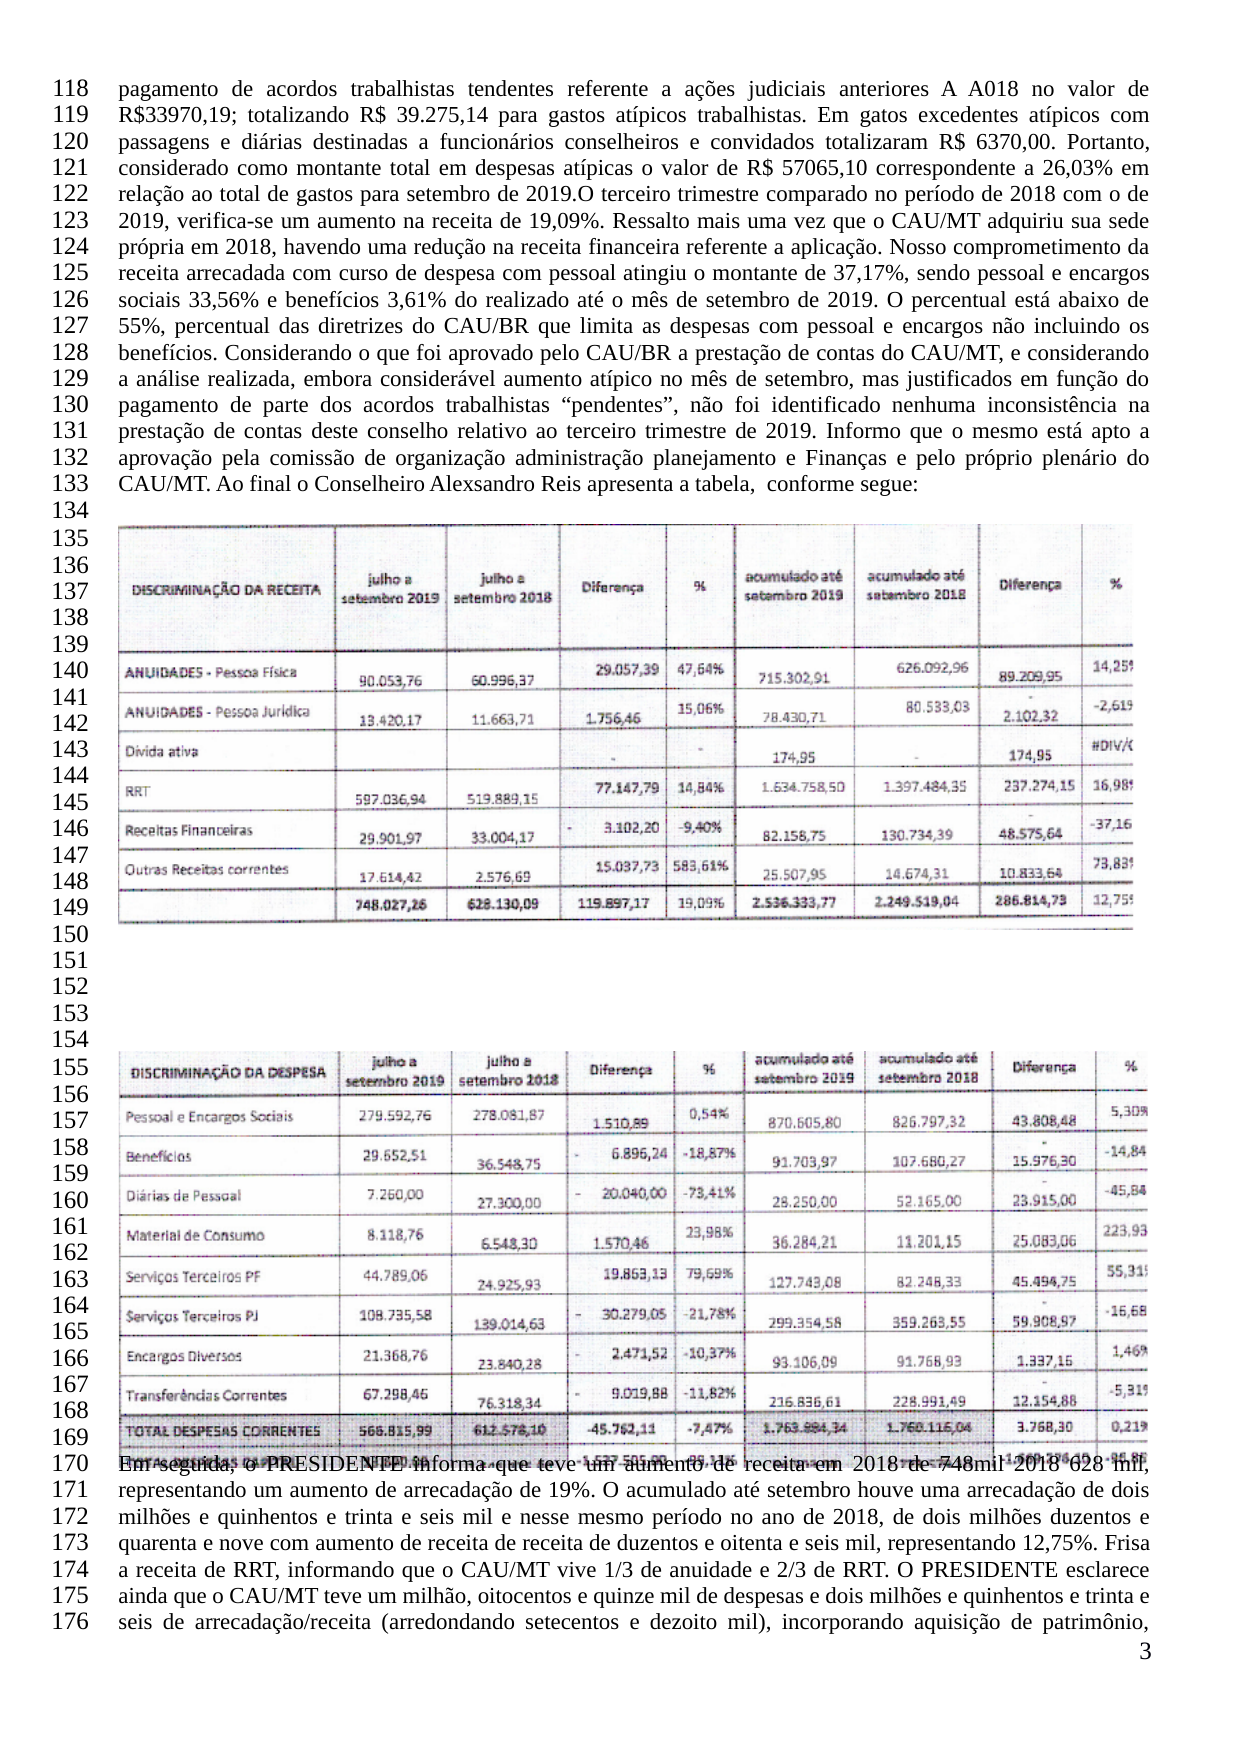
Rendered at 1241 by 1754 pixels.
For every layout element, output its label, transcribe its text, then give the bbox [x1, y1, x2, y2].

text pagamento de acordos trabalhistas tendentes referente a ações judiciais anteriores A A018 no valor de R$33970,19; totalizando R$ 39.275,14 para gastos atípicos trabalhistas. Em gatos excedentes atípicos com passagens e diárias destinadas a funcionários conselheiros e convidados totalizaram R$ 6370,00. Portanto, considerado como montante total em despesas atípicas o valor de R$ 57065,10 correspondente a 26,03% em relação ao total de gastos para setembro de 2019.O terceiro trimestre comparado no período de 2018 com o de 2019, verifica-se um aumento na receita de 19,09%. Ressalto mais uma vez que o CAU/MT adquiriu sua sede própria em 2018, havendo uma redução na receita financeira referente a aplicação. Nosso comprometimento da receita arrecadada com curso de despesa com pessoal atingiu o montante de 37,17%, sendo pessoal e encargos sociais 33,56% e benefícios 3,61% do realizado até o mês de setembro de 2019. O percentual está abaixo de 55%, percentual das diretrizes do CAU/BR que limita as despesas com pessoal e encargos não incluindo os benefícios. Considerando o que foi aprovado pelo CAU/BR a prestação de contas do CAU/MT, e considerando a análise realizada, embora considerável aumento atípico no mês de setembro, mas justificados em função do pagamento de parte dos acordos trabalhistas “pendentes”, não foi identificado nenhuma inconsistência na prestação de contas deste conselho relativo ao terceiro trimestre de 2019. Informo que o mesmo está apto a aprovação pela comissão de organização administração planejamento e Finanças e pelo próprio plenário do CAU/MT. Ao final o Conselheiro Alexsandro Reis apresenta a tabela, conforme segue: [118, 75, 1152, 497]
text Em seguida, o PRESIDENTE informa que teve um aumento de receita em 2018 de 748mil 2018 628 mil, representando um aumento de arrecadação de 19%. O acumulado até setembro houve uma arrecadação de dois milhões e quinhentos e trinta e seis mil e nesse mesmo período no ano de 2018, de dois milhões duzentos e quarenta e nove com aumento de receita de receita de duzentos e oitenta e seis mil, representando 12,75%. Frisa a receita de RRT, informando que o CAU/MT vive 1/3 de anuidade e 2/3 de RRT. O PRESIDENTE esclarece ainda que o CAU/MT teve um milhão, oitocentos e quinze mil de despesas e dois milhões e quinhentos e trinta e seis de arrecadação/receita (arredondando setecentos e dezoito mil), incorporando aquisição de patrimônio, despesas de eventos e outros. Afirma ao Plenário que hoje o CAU/MT tem seiscentos e poucos mil de saldo e possui como previsão a locação do automóvel (um já foi realizado), cento e oitenta mil para a ZF, falta pagar as férias, folha de pagamento e a receita deve ser aproximadamente de duzentos e cinquenta mil reais de saldo para 2019.omunica que em 2018 o CAU/MT é o que mais arrecada por RRT e o arquiteto mais contribui para o CAU/MT. Ressaltando que o CAU/MT deve ser a 8ª de mais arrecadação no Brasil. Em seguida, o Presidente inicia a leitura da deliberação: “Aprovação da Prestação de contas do 3º Trimestre de 2019 julho/agosto/setembro. O PLENÁRIO DO CONSELHO DE ARQUITETURA E URBANISMO DE MATO GROSSO – CAU/MT no exercício das competências e prerrogativas de que trata os artigos 29 e 30 do Regimento Interno do CAU/MT, reunido ordinariamente em Cuiabá-MT, na sede do CAU/MT, no dia 09 de novembro de 2019, após análise do assunto em epígrafe, e Considerando a Resolução 174/2018 do CAU/BR que dispõe sobre procedimentos orçamentários, contábeis e de prestação de contas a serem adotados pelos Conselhos de Arquitetura e Urbanismo dos Estados; Considerando o parecer do Conselheiro Relator Alexsandro Reis; Considerando a competência da Comissão de Organização, Administração, Planejamento e Finanças do CAU/MT que lhe conferem o Art. 97 do Regimento Interno do CAU/MT; Considerando a Deliberação nº 181/2019 da CAF CAU/MT. DELIBEROU: 1. Aprovar a prestação de contas do 3º Trimestre de 2019 – julho/agosto/setembro; 2. Encaminhar a referida deliberação para publicação no site do CAU/MT;3. Esta deliberação entra em vigor na data da assinatura.” Em seguida o Presidente do CAU/MT inicia a votação com 05 votos favoráveis dos conselheiros Alexsandro Reis, João Antônio Silva Neto, Carlos Renato Pina dos Santos, Vanessa Bressan Koehler, Hendyel Castro Reis e Marcel de Barros Saad e; 00 votos contrários; 00 abstenções; 01 ausências das conselheiras Inês Vieira Serpa. Finalizando o item 6.2, o Presidente do CAU/MT inicia o item 6.3 protocolo 963750/2019 – Abertura de escritório descentralizado na região leste do Estado de Mato Grosso passando a palavra ao Conselheiro Marcel de Barros Saad. O Conselheiro Marcel Saad informa que o relatório foi realizado pelo colega Alexsandro Reis para justificar a escolha da regional leste e em proeminência denota-se a grande extensão territorial do estado de Mato Grosso, bem como, sua grande quantidade de municípios o que torna a premissa essencial e estratégica a criação de escritório descentralizado pelo CAU/MT. Conforme art. 3º 3º da resolução 116 de 2016, compete os CAU/UF forma da Lei 2378/2010 respeitadas as disposições desta resolução ,criar, instalar e dispor sobre o funcionamento nas respectivas jurisdições do escritório descentralizado e representações, com o objetivo de aperfeiçoar, descentralizar o cumprimento das funções de orientação, disciplina e fiscalização do exercício profissional da arquitetura e urbanismo. Sendo assim ele fez um levantamento sobre os custos da dotação orçamentária que já estava previsto para 2020. A dotação dos custos correspondentes a R$50.000,00 valor correspondente a implantação para inclusive ser proposto para o mês de janeiro e ter um valor equivalente ao custo, implantação e mantimento conforme já visto na implantação do escritório descentralizado em Sinop, portanto, plenamente compatível da dotação orçamentária. Considerando a flexibilidade na reprogramação orçamentária conforme indicativos que seguem para implantação da segunda regional, no qual CAU/ MT tem um custo de pessoal de fiscalização entre salário e atendimento no valor de trinta de R$140.000,00, sendo R$101.000,00 de fiscalização e R$38.000,00 para o atendimento. Nós teríamos uma locação de espaço, segurança, equipamento, material de expediente, manutenção limpeza condomínio, IPTU, auxílio-mudança, energia , telefonia e lógica mais R$ 13000,00 e um custo total da Nova Regional totalizando R$ 190.000,00. Além dos custos operacionais será notário e imprescindível alguns gastos iniciais de praxe como avaliação de imóvel, aquisição de mobiliário e eletrodomésticos essenciais, instalação de ar-condicionado, sistema de lógica, mas, que estão em plena compatibilidade com a dotação orçamentária e também podem ser amortizados ao longo do período da implantação. no mesmo avaliação do imóvel no valor de R$ 7500,00, mobiliários, sistema de telecomunicação e instalação de ar, alvará, taxas, custos iniciais de implantação em torno de R$22.000,00 gato uma única vez conforme avaliação de custos. É plenamente compatível a instalação de um segundo escritório descentralizado na região Leste de Mato Grosso, tendo em vista a possibilidade de reprogramação orçamentária. O local para Nova Regional Leste é de importante relevância para o CAU Mato Grosso para avançar nesta região do estado . É uma área que compreende um grande número de municípios de porte pequeno ainda em desenvolvimento, onde a premissa relevante é tornar o espaço no intuito de promover a arquitetura e urbanismo. Para tal fato, fora previamente escolhido três cidades polos sendo: Rondonópolis, Primavera do Leste e Barra do Garças. Rondonópolis com 144 mil habitantes; Primavera com 61 mil habitantes e Barra do Garças com 60 mil habitantes, escolhas naturais dos Municípios polos no qual através de aspectos gerais deve ser escolhido. Qual a melhor condição estratégica para o CAU MT na região Leste, dados do CAU MT aspecto importante a serviço e primordial, uma vez que, conforme os números posso presumir uma maior atividade nas atividades na cidade escolhida: Rondonópolis: quantidade de profissionais -130, quantidade de empresas 33 e quantidade de RRT emitidos em 2019 até a data de 29/11/2019 de 865. Primavera do Leste a quantidade de profissionais 163, quantidade de empresas 24 e RRT emitidos até a data de 29/11/2019 de 2179 (mais que o dobro ou triplo). Barra do Garças a quantidade de profissionais 31, quantidade de empresas 5 e RRT emitidos até a data de 29/11/2019 de 313. Os dados foram retirados do IGEO SICCAU no dia 29/11/2019. Conforme baseado nos dados, Primavera do Leste mostra maior atividade de arquitetura e urbanismo e esse sendo principal ponto de relevância de decisão. [118, 1468, 1152, 1635]
